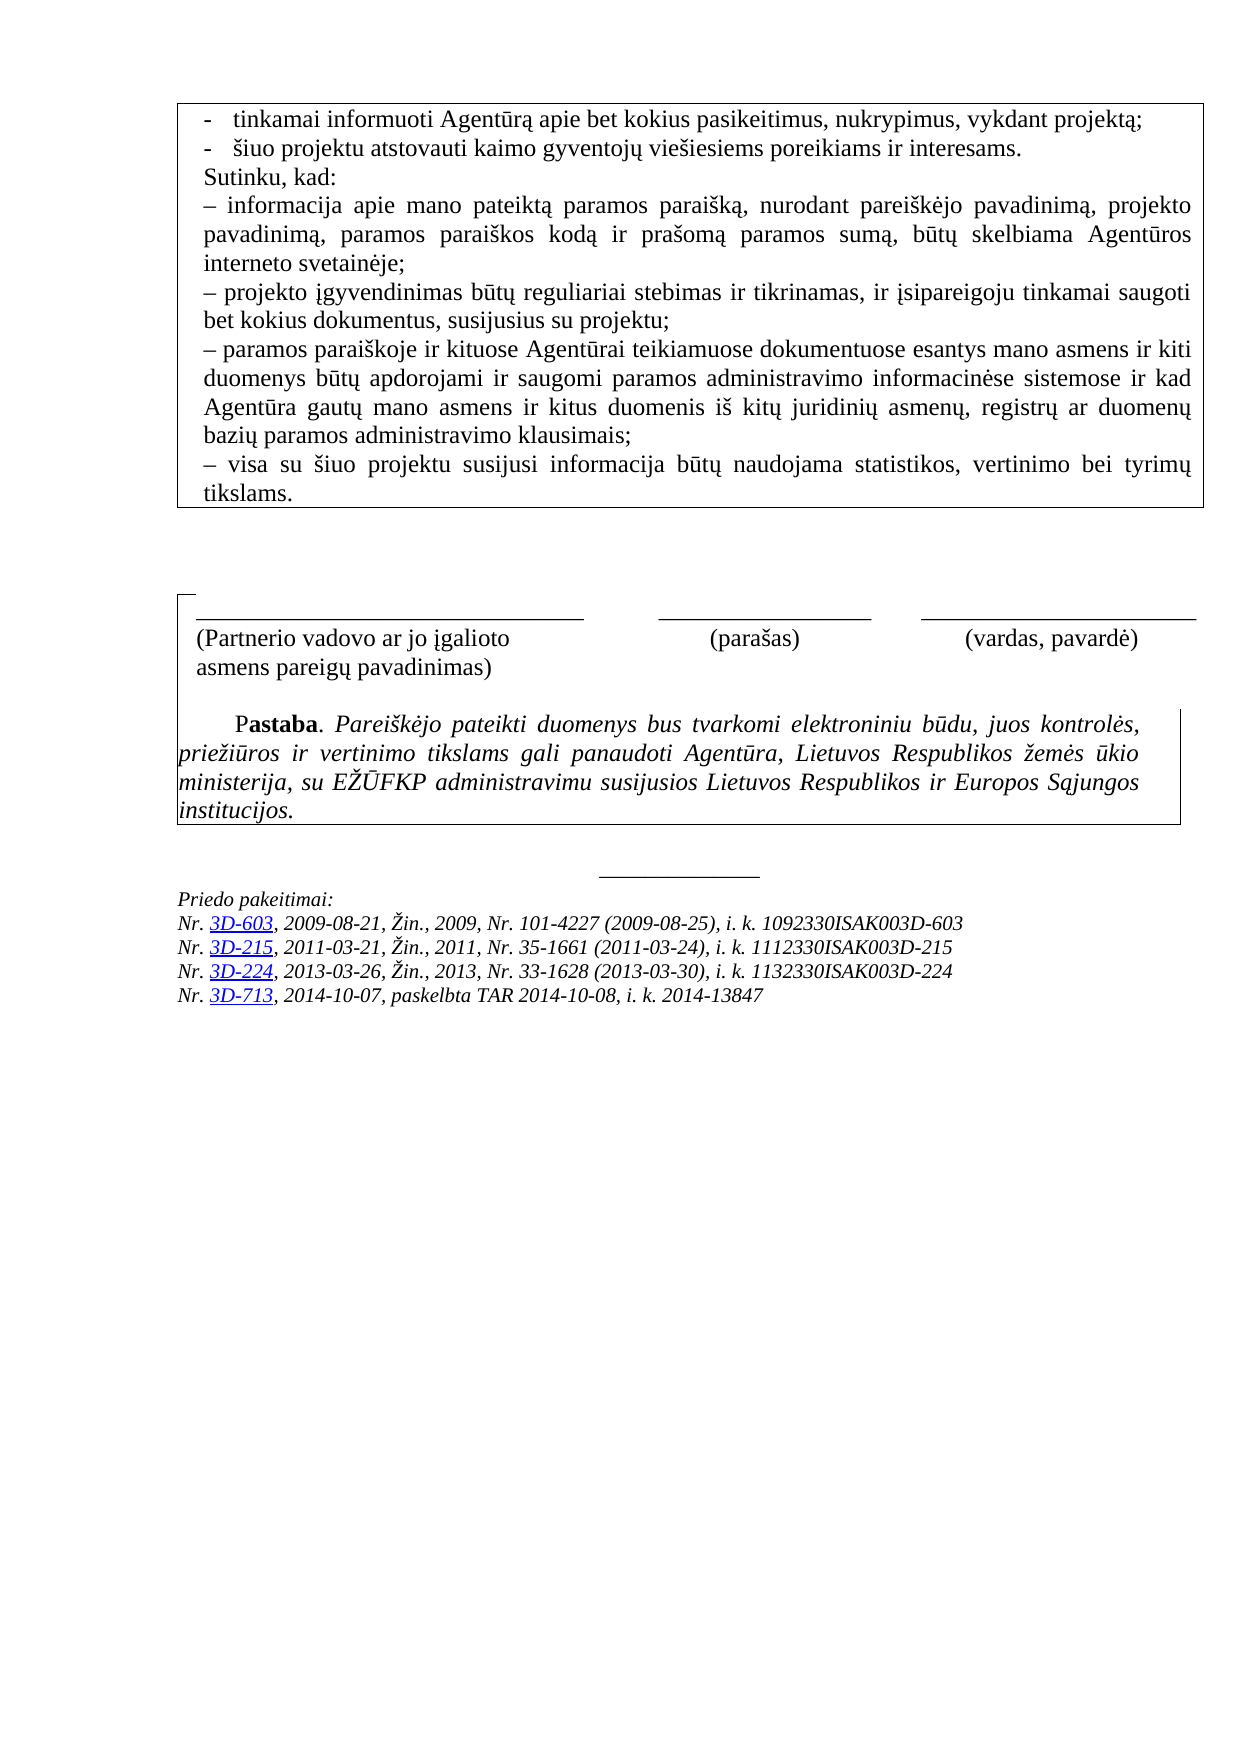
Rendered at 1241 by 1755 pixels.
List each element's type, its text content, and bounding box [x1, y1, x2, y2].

text Pastaba. Pareiškėjo pateikti duomenys bus tvarkomi elektroniniu būdu, juos kontrolės, priežiūros ir vertinimo tikslams gali panaudoti Agentūra, Lietuvos Respublikos žemės ūkio ministerija, su EŽŪFKP administravimu susijusios Lietuvos Respublikos ir Europos Sąjungos institucijos. [178, 595, 1196, 824]
text (Partnerio vadovo ar jo įgalioto (parašas) (vardas, pavardė) [196, 623, 1196, 652]
text ______________ [177, 854, 1181, 880]
text _______________________________ _________________ ______________________ [196, 594, 1196, 623]
text Nr. 3D-603, 2009-08-21, Žin., 2009, Nr. 101-4227 (2009-08-25), i. k. 1092330ISAK003D-603 [177, 911, 1181, 934]
text Nr. 3D-215, 2011-03-21, Žin., 2011, Nr. 35-1661 (2011-03-24), i. k. 1112330ISAK003D-215 [177, 934, 1181, 959]
text Nr. 3D-224, 2013-03-26, Žin., 2013, Nr. 33-1628 (2013-03-30), i. k. 1132330ISAK003D-224 [177, 959, 1181, 983]
table_header - tinkamai informuoti Agentūrą apie bet kokius pasikeitimus, nukrypimus, vykdant projektą; - šiuo projektu atstovauti kaimo gyventojų viešiesiems poreikiams ir interesams. Sutinku, kad: – informacija apie mano pateiktą paramos paraišką, nurodant pareiškėjo pavadinimą, projekto pavadinimą, paramos paraiškos kodą ir prašomą paramos sumą, būtų skelbiama Agentūros interneto svetainėje; – projekto įgyvendinimas būtų reguliariai stebimas ir tikrinamas, ir įsipareigoju tinkamai saugoti bet kokius dokumentus, susijusius su projektu; – paramos paraiškoje ir kituose Agentūrai teikiamuose dokumentuose esantys mano asmens ir kiti duomenys būtų apdorojami ir saugomi paramos administravimo informacinėse sistemose ir kad Agentūra gautų mano asmens ir kitus duomenis iš kitų juridinių asmenų, registrų ar duomenų bazių paramos administravimo klausimais; – visa su šiuo projektu susijusi informacija būtų naudojama statistikos, vertinimo bei tyrimų tikslams. [178, 104, 1203, 507]
text asmens pareigų pavadinimas) [196, 652, 1196, 681]
text Nr. 3D-713, 2014-10-07, paskelbta TAR 2014-10-08, i. k. 2014-13847 [177, 983, 1181, 1007]
text Priedo pakeitimai: [177, 886, 1181, 911]
